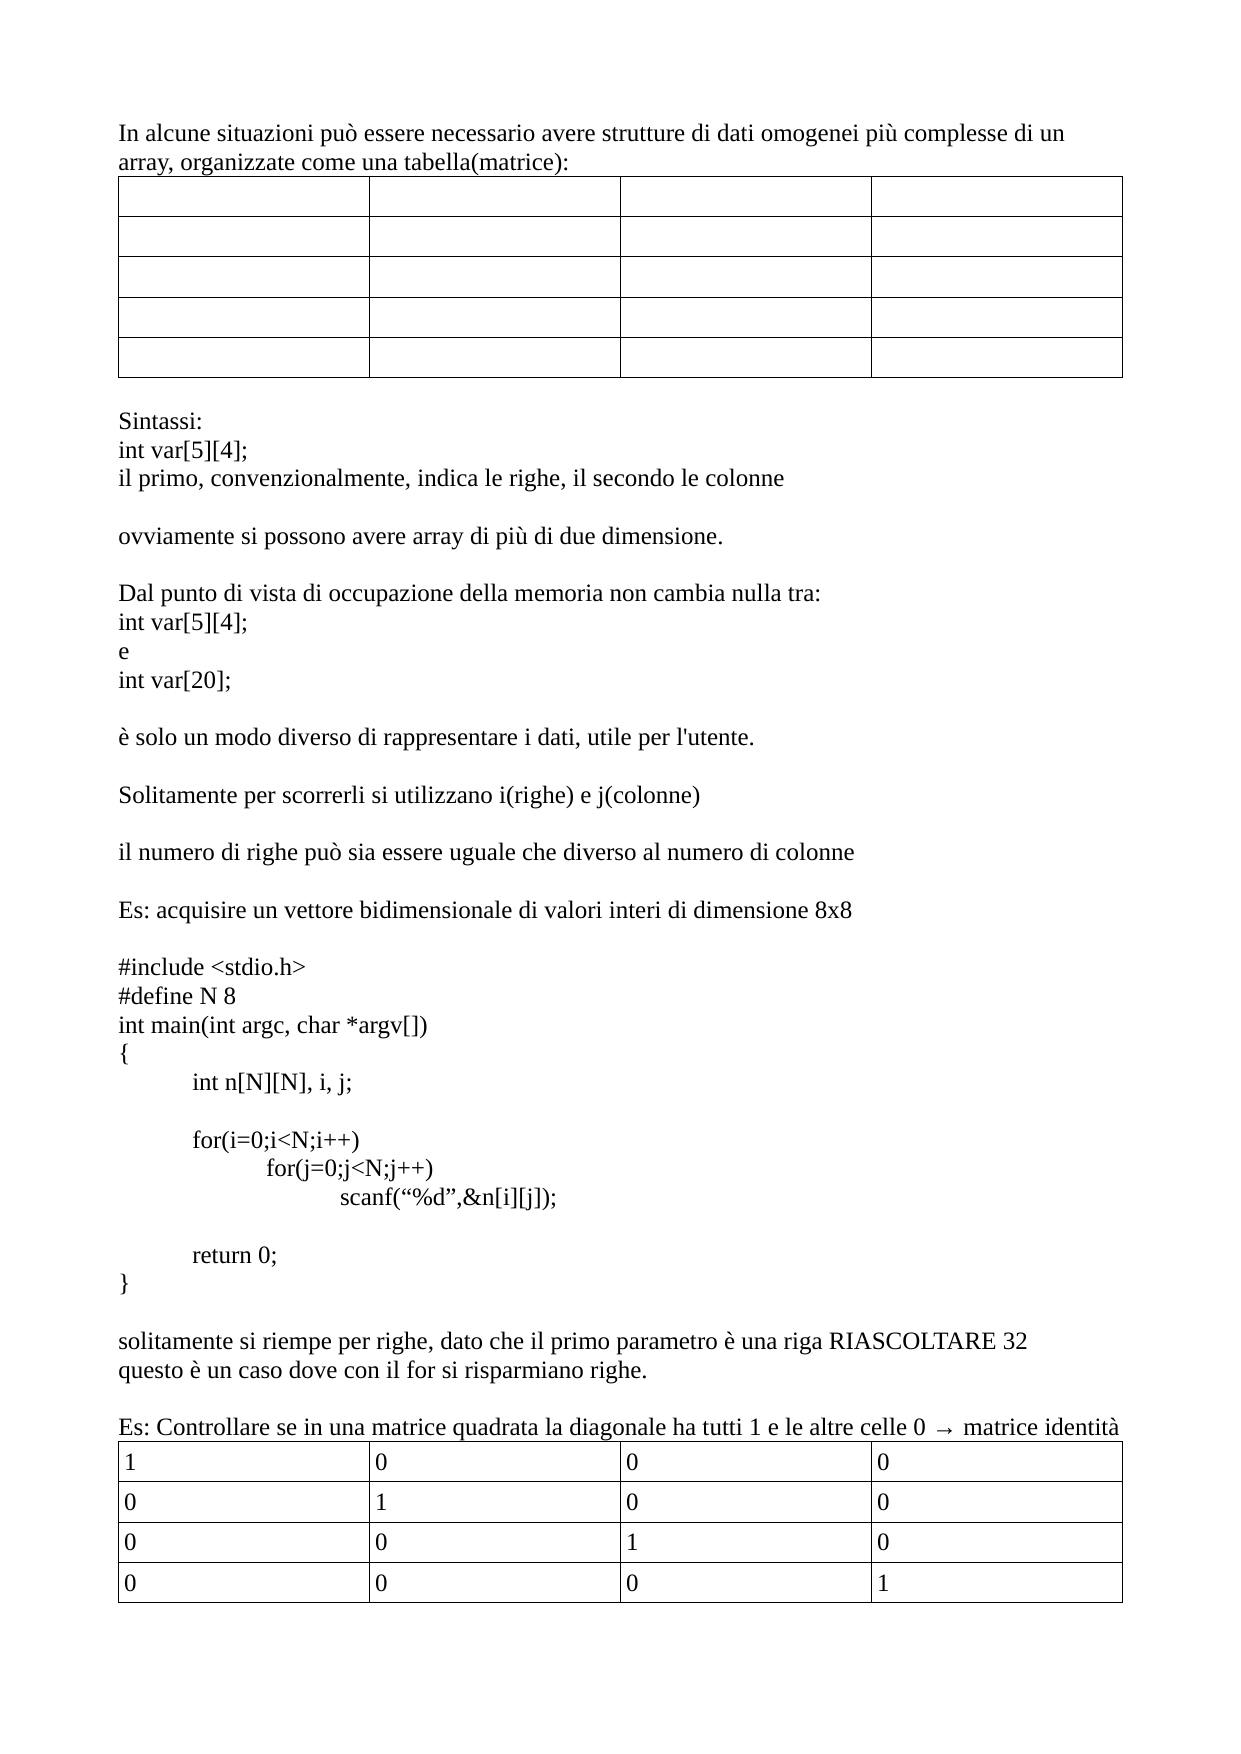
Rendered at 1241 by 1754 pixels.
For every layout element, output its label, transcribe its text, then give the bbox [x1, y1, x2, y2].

table_cell [119, 217, 369, 256]
text #define N 8 [118, 981, 1122, 1010]
table_cell 0 [621, 1482, 871, 1522]
text ovviamente si possono avere array di più di due dimensione. [118, 521, 1122, 550]
text int n[N][N], i, j; [118, 1067, 1122, 1096]
table_cell [370, 217, 620, 256]
table_cell 0 [621, 1563, 871, 1602]
table_cell [370, 257, 620, 297]
table_cell [621, 217, 871, 256]
text int var[5][4]; [118, 435, 1122, 463]
text #include <stdio.h> [118, 952, 1122, 981]
text int var[20]; [118, 665, 1122, 693]
text Es: Controllare se in una matrice quadrata la diagonale ha tutti 1 e le altre celle 0 → matrice identità [118, 1412, 1122, 1441]
text int main(int argc, char *argv[]) [118, 1010, 1122, 1038]
table_header 1 [119, 1442, 369, 1481]
text Dal punto di vista di occupazione della memoria non cambia nulla tra: [118, 578, 1122, 607]
table_cell 1 [621, 1523, 871, 1562]
text Es: acquisire un vettore bidimensionale di valori interi di dimensione 8x8 [118, 895, 1122, 923]
text return 0; [118, 1240, 1122, 1268]
text è solo un modo diverso di rappresentare i dati, utile per l'utente. [118, 722, 1122, 751]
text int var[5][4]; [118, 607, 1122, 636]
text e [118, 636, 1122, 665]
table_cell 0 [370, 1563, 620, 1602]
table_header 0 [872, 1442, 1122, 1481]
text In alcune situazioni può essere necessario avere strutture di dati omogenei più complesse di un array, organizzate come una tabella(matrice): [118, 118, 1122, 176]
table_cell 1 [872, 1563, 1122, 1602]
table_header [119, 177, 369, 216]
table_cell [872, 257, 1122, 297]
text il numero di righe può sia essere uguale che diverso al numero di colonne [118, 837, 1122, 866]
table_cell [370, 298, 620, 337]
table_cell 0 [872, 1523, 1122, 1562]
table_header 0 [621, 1442, 871, 1481]
table_header [872, 177, 1122, 216]
table_cell 0 [119, 1523, 369, 1562]
table_cell 1 [370, 1482, 620, 1522]
table_cell [119, 298, 369, 337]
table_cell [370, 338, 620, 377]
text { [118, 1038, 1122, 1067]
table_cell 0 [119, 1563, 369, 1602]
table_cell [621, 338, 871, 377]
table_cell [872, 217, 1122, 256]
text Solitamente per scorrerli si utilizzano i(righe) e j(colonne) [118, 780, 1122, 808]
table_cell [621, 257, 871, 297]
table_cell 0 [370, 1523, 620, 1562]
table_header [370, 177, 620, 216]
table_cell [872, 338, 1122, 377]
text il primo, convenzionalmente, indica le righe, il secondo le colonne [118, 463, 1122, 492]
table_cell [621, 298, 871, 337]
text scanf(“%d”,&n[i][j]); [118, 1182, 1122, 1211]
table_cell 0 [872, 1482, 1122, 1522]
table_cell [119, 257, 369, 297]
text Sintassi: [118, 406, 1122, 435]
table_cell [119, 338, 369, 377]
table_header [621, 177, 871, 216]
text for(i=0;i<N;i++) [118, 1125, 1122, 1153]
table_cell 0 [119, 1482, 369, 1522]
text solitamente si riempe per righe, dato che il primo parametro è una riga RIASCOLTARE 32 [118, 1326, 1122, 1355]
text } [118, 1268, 1122, 1297]
table_cell [872, 298, 1122, 337]
table_header 0 [370, 1442, 620, 1481]
text questo è un caso dove con il for si risparmiano righe. [118, 1355, 1122, 1383]
text for(j=0;j<N;j++) [118, 1153, 1122, 1182]
